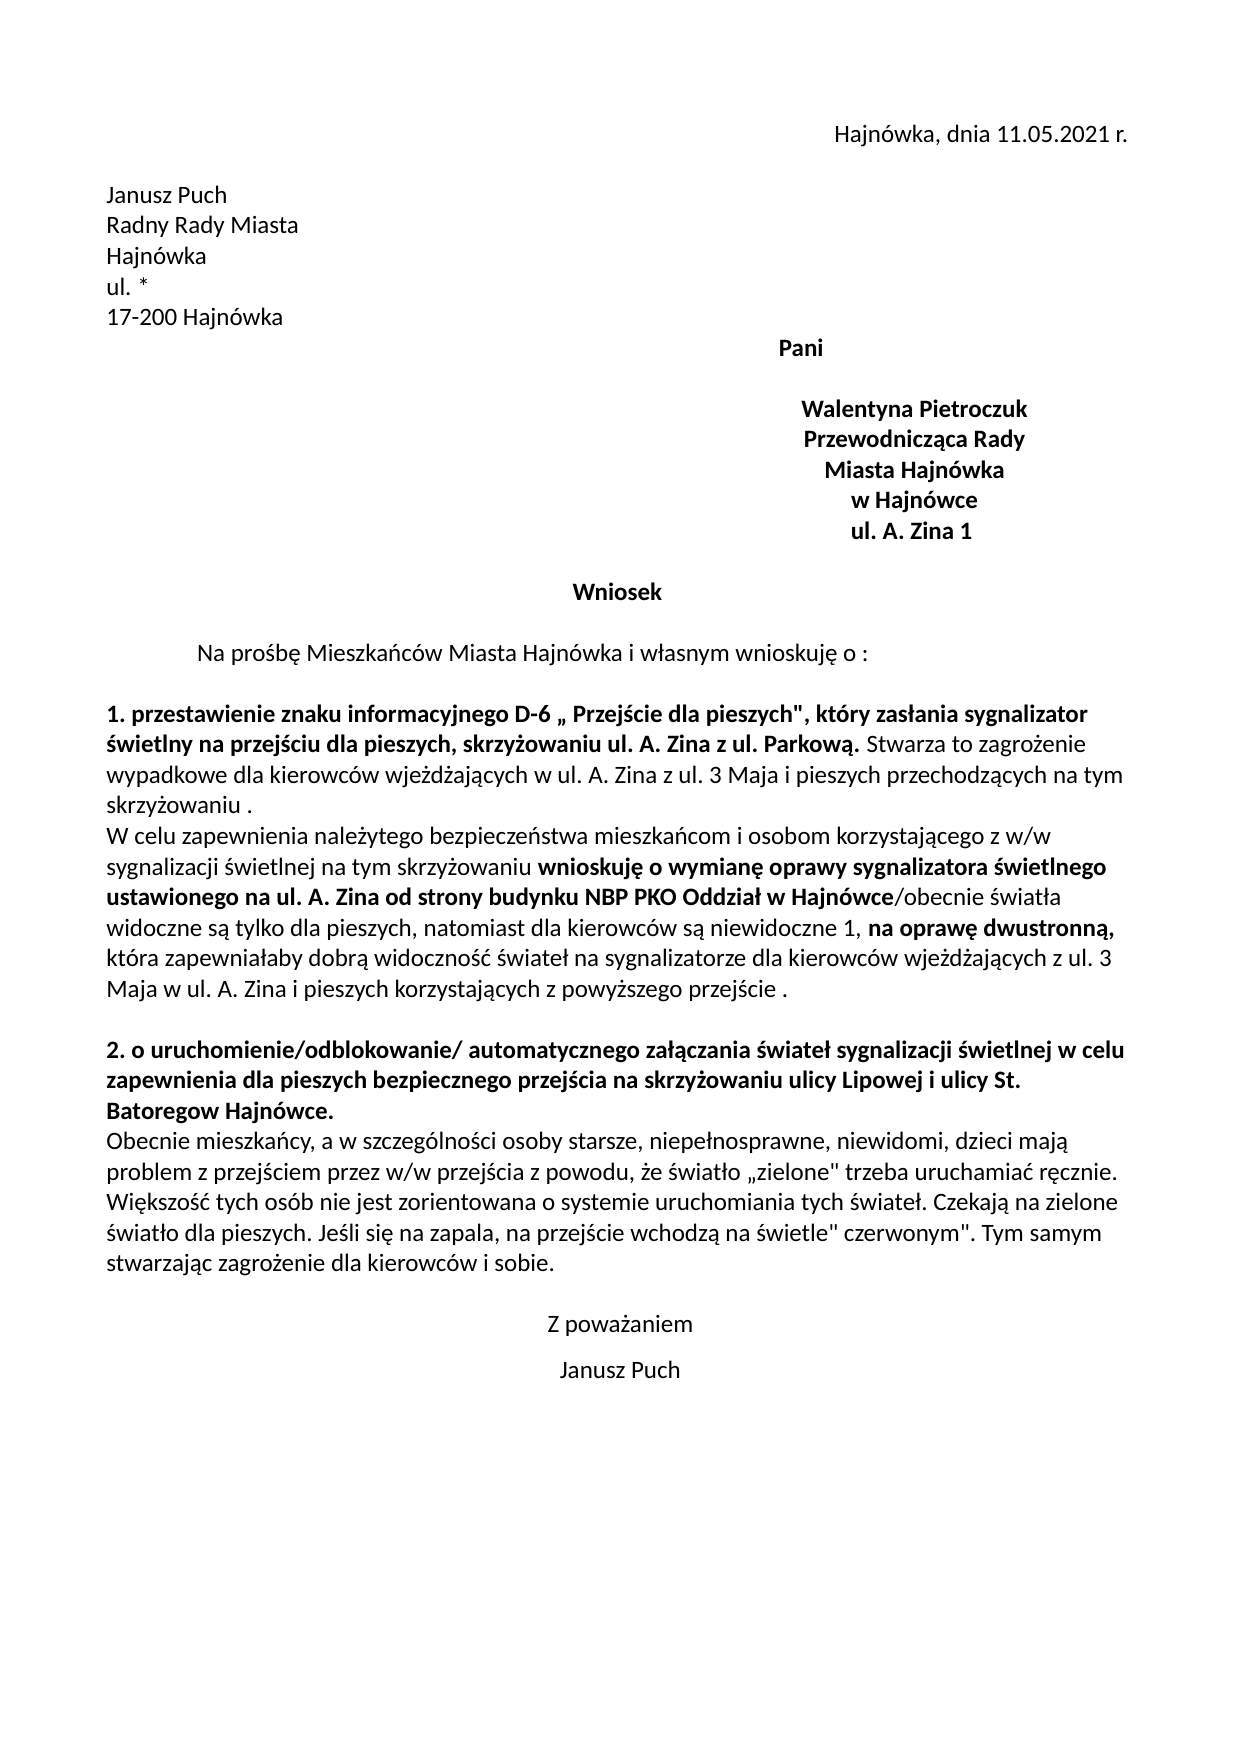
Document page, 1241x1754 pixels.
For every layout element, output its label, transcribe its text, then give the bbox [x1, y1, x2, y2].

text Hajnówka [106, 240, 1134, 271]
text Janusz Puch [106, 1354, 1134, 1385]
text Wniosek [106, 576, 1134, 606]
text w Hajnówce [694, 484, 1134, 515]
text Przewodnicząca Rady [694, 423, 1134, 454]
text Walentyna Pietroczuk [694, 393, 1134, 423]
text Z poważaniem [106, 1308, 1134, 1339]
text 2. o uruchomienie/odblokowanie/ automatycznego załączania świateł sygnalizacji świetlnej w celu zapewnienia dla pieszych bezpiecznego przejścia na skrzyżowaniu ulicy Lipowej i ulicy St. Batoregow Hajnówce. [106, 1034, 1134, 1125]
text ul. A. Zina 1 [694, 515, 1134, 545]
text Miasta Hajnówka [694, 454, 1134, 484]
text Obecnie mieszkańcy, a w szczególności osoby starsze, niepełnosprawne, niewidomi, dzieci mają problem z przejściem przez w/w przejścia z powodu, że światło „zielone" trzeba uruchamiać ręcznie. Większość tych osób nie jest zorientowana o systemie uruchomiania tych świateł. Czekają na zielone światło dla pieszych. Jeśli się na zapala, na przejście wchodzą na świetle" czerwonym". Tym samym stwarzając zagrożenie dla kierowców i sobie. [106, 1125, 1134, 1278]
text W celu zapewnienia należytego bezpieczeństwa mieszkańcom i osobom korzystającego z w/w sygnalizacji świetlnej na tym skrzyżowaniu wnioskuję o wymianę oprawy sygnalizatora świetlnego ustawionego na ul. A. Zina od strony budynku NBP PKO Oddział w Hajnówce/obecnie światła widoczne są tylko dla pieszych, natomiast dla kierowców są niewidoczne 1, na oprawę dwustronną, która zapewniałaby dobrą widoczność świateł na sygnalizatorze dla kierowców wjeżdżających z ul. 3 Maja w ul. A. Zina i pieszych korzystających z powyższego przejście . [106, 820, 1134, 1003]
text Pani [474, 332, 1134, 362]
text Hajnówka, dnia 11.05.2021 r. [106, 118, 1134, 149]
text Radny Rady Miasta [106, 210, 1134, 240]
text 17-200 Hajnówka [106, 301, 1134, 332]
text Janusz Puch [106, 179, 1134, 210]
text Na prośbę Mieszkańców Miasta Hajnówka i własnym wnioskuję o : [106, 637, 1134, 667]
text 1. przestawienie znaku informacyjnego D-6 „ Przejście dla pieszych", który zasłania sygnalizator świetlny na przejściu dla pieszych, skrzyżowaniu ul. A. Zina z ul. Parkową. Stwarza to zagrożenie wypadkowe dla kierowców wjeżdżających w ul. A. Zina z ul. 3 Maja i pieszych przechodzących na tym skrzyżowaniu . [106, 698, 1134, 820]
text ul. * [106, 271, 1134, 301]
